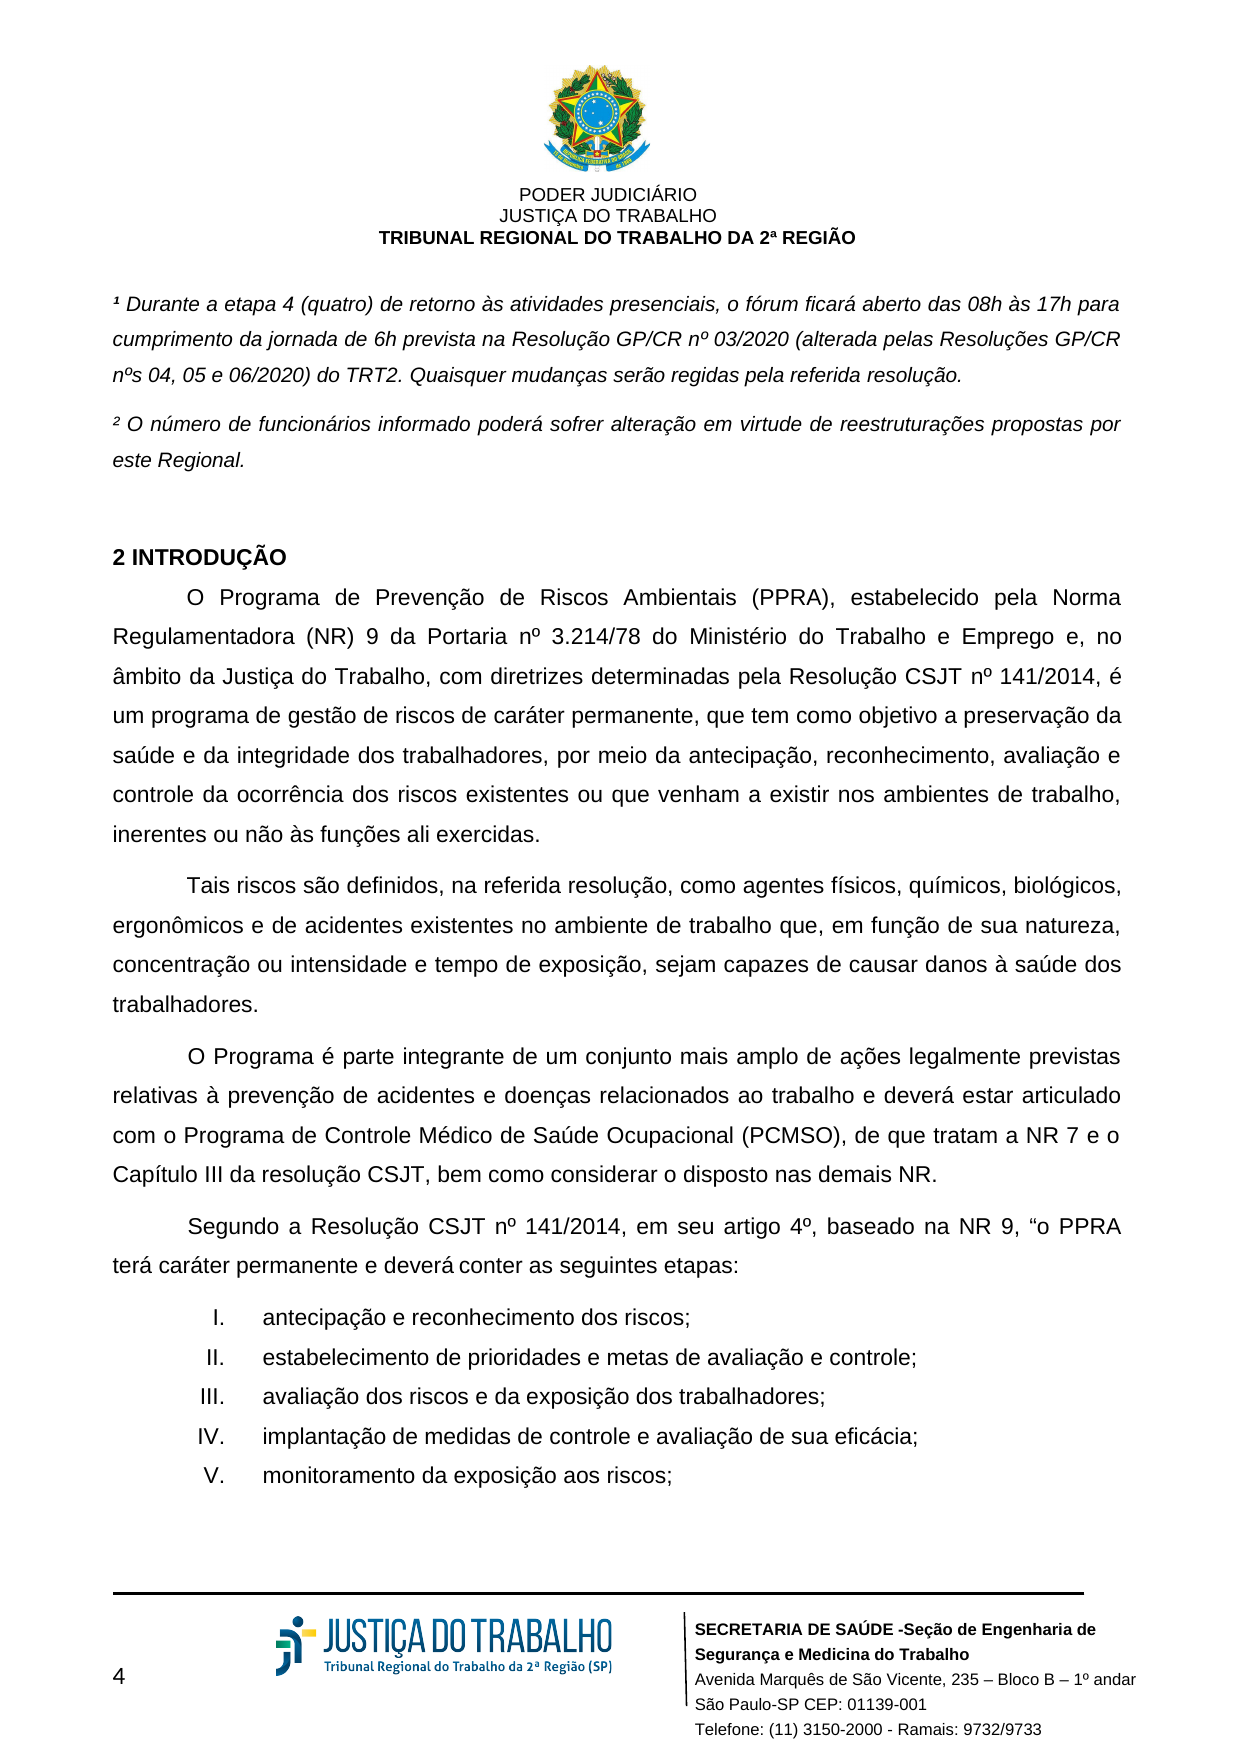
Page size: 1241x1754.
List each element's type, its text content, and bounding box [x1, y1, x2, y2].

text ¹ Durante a etapa 4 (quatro) de retorno às atividades presenciais, o fórum ficará aberto das 08h às 17h para cumprimento da jornada de 6h prevista na Resolução GP/CR nº 03/2020 (alterada pelas Resoluções GP/CR nºs 04, 05 e 06/2020) do TRT2. Quaisquer mudanças serão regidas pela referida resolução. [112, 291, 1122, 387]
text Tais riscos são definidos, na referida resolução, como agentes físicos, químicos, biológicos, ergonômicos e de acidentes existentes no ambiente de trabalho que, em função de sua natureza, concentração ou intensidade e tempo de exposição, sejam capazes de causar danos à saúde dos trabalhadores. [112, 872, 1122, 1017]
text Segundo a Resolução CSJT nº 141/2014, em seu artigo 4º, baseado na NR 9, “o PPRA terá caráter permanente e deverá conter as seguintes etapas: [112, 1213, 1122, 1279]
list implantação de medidas de controle e avaliação de sua eficácia; [225, 1423, 1122, 1449]
text O Programa é parte integrante de um conjunto mais amplo de ações legalmente previstas relativas à prevenção de acidentes e doenças relacionados ao trabalho e deverá estar articulado com o Programa de Controle Médico de Saúde Ocupacional (PCMSO), de que tratam a NR 7 e o Capítulo III da resolução CSJT, bem como considerar o disposto nas demais NR. [112, 1043, 1122, 1187]
text ² O número de funcionários informado poderá sofrer alteração em virtude de reestruturações propostas por este Regional. [112, 412, 1122, 471]
list antecipação e reconhecimento dos riscos; [225, 1304, 1122, 1331]
subtitle 2 INTRODUÇÃO [112, 544, 1122, 571]
picture [276, 1616, 612, 1676]
picture [543, 65, 650, 172]
list avaliação dos riscos e da exposição dos trabalhadores; [225, 1383, 1122, 1410]
list estabelecimento de prioridades e metas de avaliação e controle; [225, 1344, 1122, 1370]
list monitoramento da exposição aos riscos; [225, 1462, 1122, 1489]
text O Programa de Prevenção de Riscos Ambientais (PPRA), estabelecido pela Norma Regulamentadora (NR) 9 da Portaria nº 3.214/78 do Ministério do Trabalho e Emprego e, no âmbito da Justiça do Trabalho, com diretrizes determinadas pela Resolução CSJT nº 141/2014, é um programa de gestão de riscos de caráter permanente, que tem como objetivo a preservação da saúde e da integridade dos trabalhadores, por meio da antecipação, reconhecimento, avaliação e controle da ocorrência dos riscos existentes ou que venham a existir nos ambientes de trabalho, inerentes ou não às funções ali exercidas. [112, 584, 1122, 847]
